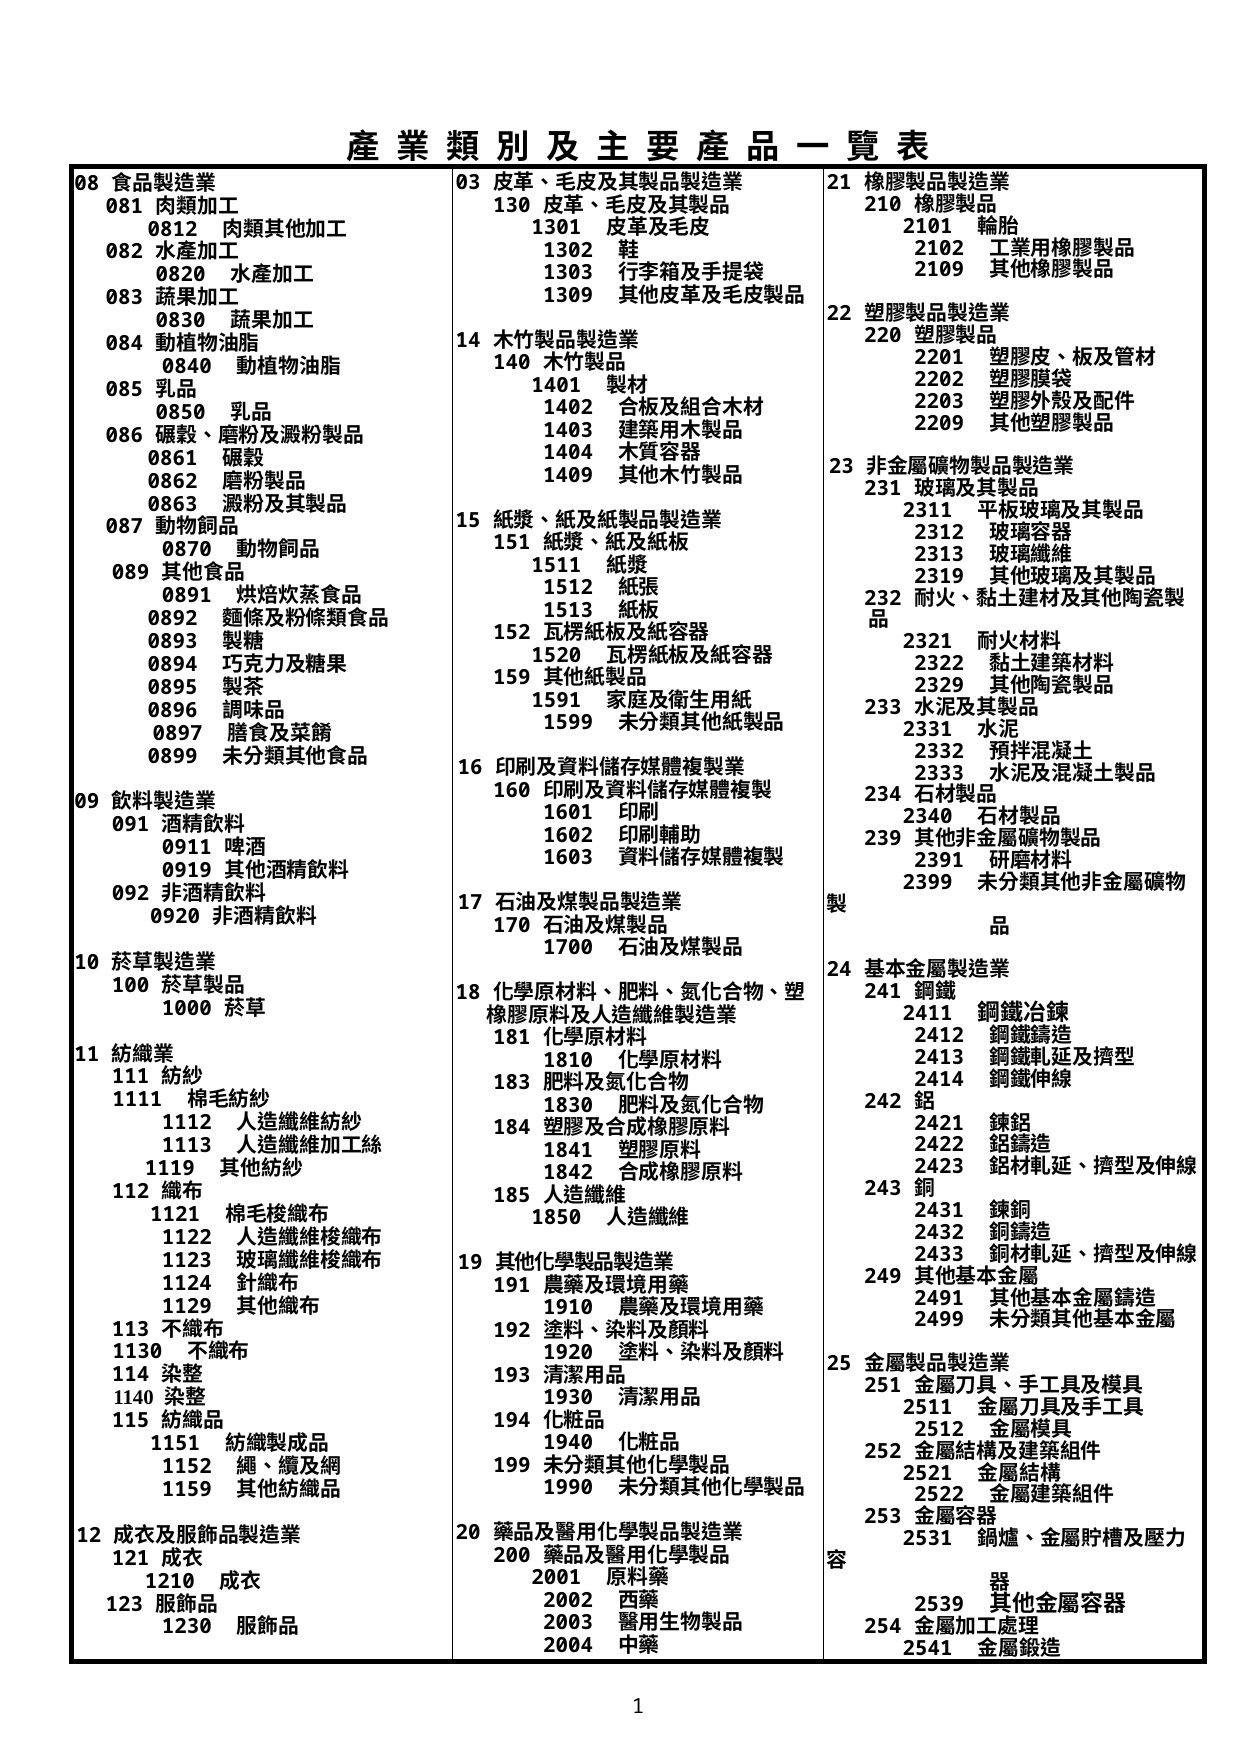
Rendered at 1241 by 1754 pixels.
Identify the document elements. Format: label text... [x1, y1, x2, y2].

table_header 08 食品製造業 081 肉類加工 0812 肉類其他加工 082 水產加工 0820 水產加工 083 蔬果加工 0830 蔬果加工 084 動植物油脂 0840 動植物油脂 085 乳品 0850 乳品 086 碾穀、磨粉及澱粉製品 0861 碾穀 0862 磨粉製品 0863 澱粉及其製品 087 動物飼品 0870 動物飼品 089 其他食品 0891 烘焙炊蒸食品 0892 麵條及粉條類食品 0893 製糖 0894 巧克力及糖果 0895 製茶 0896 調味品 0897 膳食及菜餚 0899 未分類其他食品 09 飲料製造業 091 酒精飲料 0911 啤酒 0919 其他酒精飲料 092 非酒精飲料 0920 非酒精飲料 10 菸草製造業 100 菸草製品 1000 菸草 11 紡織業 111 紡紗 1111 棉毛紡紗 1112 人造纖維紡紗 1113 人造纖維加工絲 1119 其他紡紗 112 織布 1121 棉毛梭織布 1122 人造纖維梭織布 1123 玻璃纖維梭織布 1124 針織布 1129 其他織布 113 不織布 1130 不織布 114 染整 1140 染整 115 紡織品 1151 紡織製成品 1152 繩、纜及網 1159 其他紡織品 12 成衣及服飾品製造業 121 成衣 1210 成衣 123 服飾品 1230 服飾品 [74, 169, 452, 1659]
text 產 業 類 別 及 主 要 產 品 一 覽 表 [71, 102, 1205, 164]
table_header 21 橡膠製品製造業 210 橡膠製品 2101 輪胎 2102 工業用橡膠製品 2109 其他橡膠製品 22 塑膠製品製造業 220 塑膠製品 2201 塑膠皮、板及管材 2202 塑膠膜袋 2203 塑膠外殼及配件 2209 其他塑膠製品 23 非金屬礦物製品製造業 231 玻璃及其製品 2311 平板玻璃及其製品 2312 玻璃容器 2313 玻璃纖維 2319 其他玻璃及其製品 232 耐火、黏土建材及其他陶瓷製品 2321 耐火材料 2322 黏土建築材料 2329 其他陶瓷製品 233 水泥及其製品 2331 水泥 2332 預拌混凝土 2333 水泥及混凝土製品 234 石材製品 2340 石材製品 239 其他非金屬礦物製品 2391 研磨材料 2399 未分類其他非金屬礦物製 品 24 基本金屬製造業 241 鋼鐵 2411 鋼鐵冶鍊 2412 鋼鐵鑄造 2413 鋼鐵軋延及擠型 2414 鋼鐵伸線 242 鋁 2421 鍊鋁 2422 鋁鑄造 2423 鋁材軋延、擠型及伸線 243 銅 2431 鍊銅 2432 銅鑄造 2433 銅材軋延、擠型及伸線 249 其他基本金屬 2491 其他基本金屬鑄造 2499 未分類其他基本金屬 25 金屬製品製造業 251 金屬刀具、手工具及模具 2511 金屬刀具及手工具 2512 金屬模具 252 金屬結構及建築組件 2521 金屬結構 2522 金屬建築組件 253 金屬容器 2531 鍋爐、金屬貯槽及壓力容 器 2539 其他金屬容器 254 金屬加工處理 2541 金屬鍛造 [824, 169, 1202, 1659]
table_header 03 皮革、毛皮及其製品製造業 130 皮革、毛皮及其製品 1301 皮革及毛皮 1302 鞋 1303 行李箱及手提袋 1309 其他皮革及毛皮製品 14 木竹製品製造業 140 木竹製品 1401 製材 1402 合板及組合木材 1403 建築用木製品 1404 木質容器 1409 其他木竹製品 15 紙漿、紙及紙製品製造業 151 紙漿、紙及紙板 1511 紙漿 1512 紙張 1513 紙板 152 瓦楞紙板及紙容器 1520 瓦楞紙板及紙容器 159 其他紙製品 1591 家庭及衛生用紙 1599 未分類其他紙製品 16 印刷及資料儲存媒體複製業 160 印刷及資料儲存媒體複製 1601 印刷 1602 印刷輔助 1603 資料儲存媒體複製 17 石油及煤製品製造業 170 石油及煤製品 1700 石油及煤製品 18 化學原材料、肥料、氮化合物、塑橡膠原料及人造纖維製造業 181 化學原材料 1810 化學原材料 183 肥料及氮化合物 1830 肥料及氮化合物 184 塑膠及合成橡膠原料 1841 塑膠原料 1842 合成橡膠原料 185 人造纖維 1850 人造纖維 19 其他化學製品製造業 191 農藥及環境用藥 1910 農藥及環境用藥 192 塗料、染料及顏料 1920 塗料、染料及顏料 193 清潔用品 1930 清潔用品 194 化粧品 1940 化粧品 199 未分類其他化學製品 1990 未分類其他化學製品 20 藥品及醫用化學製品製造業 200 藥品及醫用化學製品 2001 原料藥 2002 西藥 2003 醫用生物製品 2004 中藥 [453, 169, 823, 1659]
